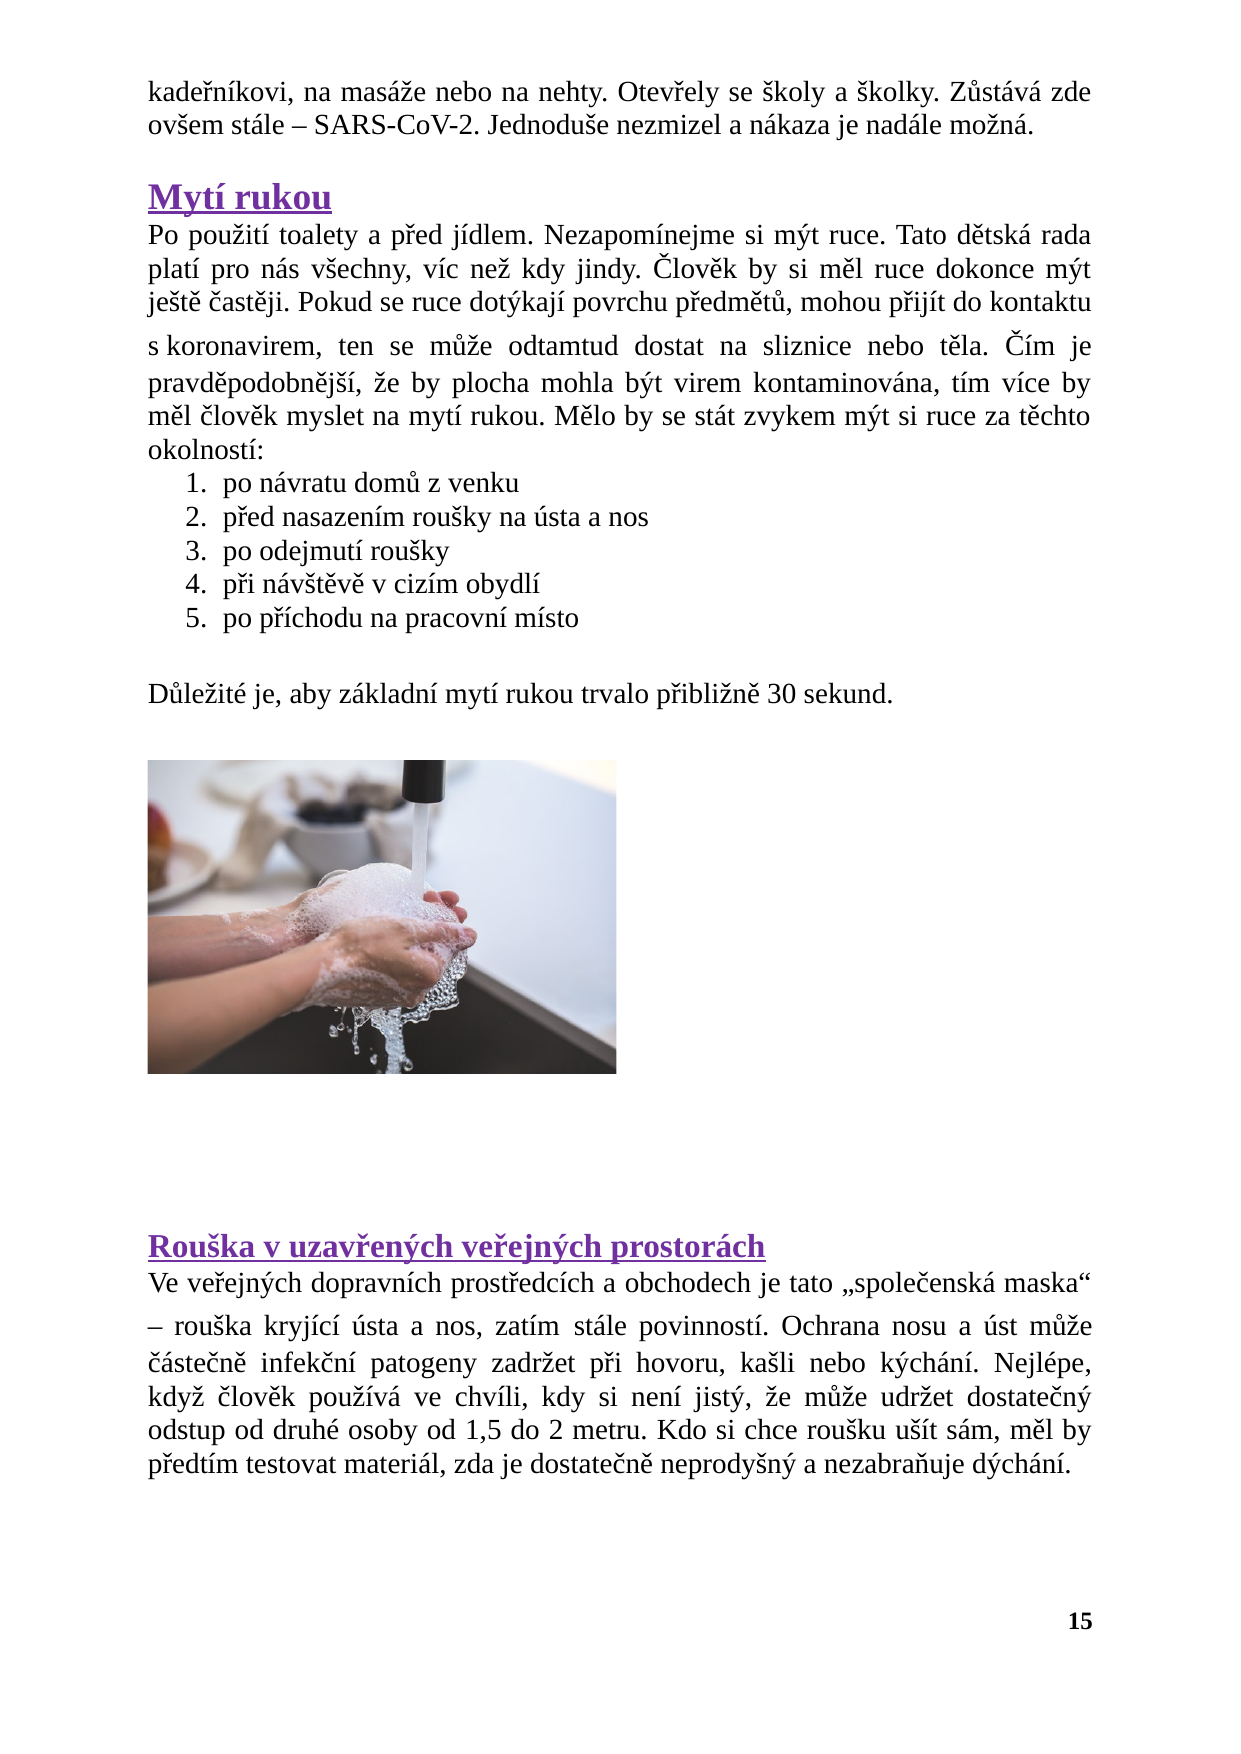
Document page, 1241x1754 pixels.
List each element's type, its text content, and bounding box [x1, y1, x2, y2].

list před nasazením roušky na ústa a nos [185, 499, 1093, 533]
text Mytí rukou [148, 174, 1093, 217]
text kadeřníkovi, na masáže nebo na nehty. Otevřely se školy a školky. Zůstává zde ovšem stále – SARS-CoV-2. Jednoduše nezmizel a nákaza je nadále možná. [148, 74, 1093, 141]
text Po použití toalety a před jídlem. Nezapomínejme si mýt ruce. Tato dětská rada platí pro nás všechny, víc než kdy jindy. Člověk by si měl ruce dokonce mýt ještě častěji. Pokud se ruce dotýkají povrchu předmětů, mohou přijít do kontaktu s koronavirem, ten se může odtamtud dostat na sliznice nebo těla. Čím je pravděpodobnější, že by plocha mohla být virem kontaminována, tím více by měl člověk myslet na mytí rukou. Mělo by se stát zvykem mýt si ruce za těchto okolností: [148, 217, 1093, 466]
text Důležité je, aby základní mytí rukou trvalo přibližně 30 sekund. [148, 667, 1093, 714]
text Rouška v uzavřených veřejných prostorách [148, 1226, 1093, 1265]
list při návštěvě v cizím obydlí [185, 566, 1093, 600]
text Ve veřejných dopravních prostředcích a obchodech je tato „společenská maska“ – rouška kryjící ústa a nos, zatím stále povinností. Ochrana nosu a úst může částečně infekční patogeny zadržet při hovoru, kašli nebo kýchání. Nejlépe, když člověk používá ve chvíli, kdy si není jistý, že může udržet dostatečný odstup od druhé osoby od 1,5 do 2 metru. Kdo si chce roušku ušít sám, měl by předtím testovat materiál, zda je dostatečně neprodyšný a nezabraňuje dýchání. [148, 1265, 1093, 1479]
list po příchodu na pracovní místo [185, 600, 1093, 633]
list po návratu domů z venku [185, 466, 1093, 499]
list po odejmutí roušky [185, 533, 1093, 566]
